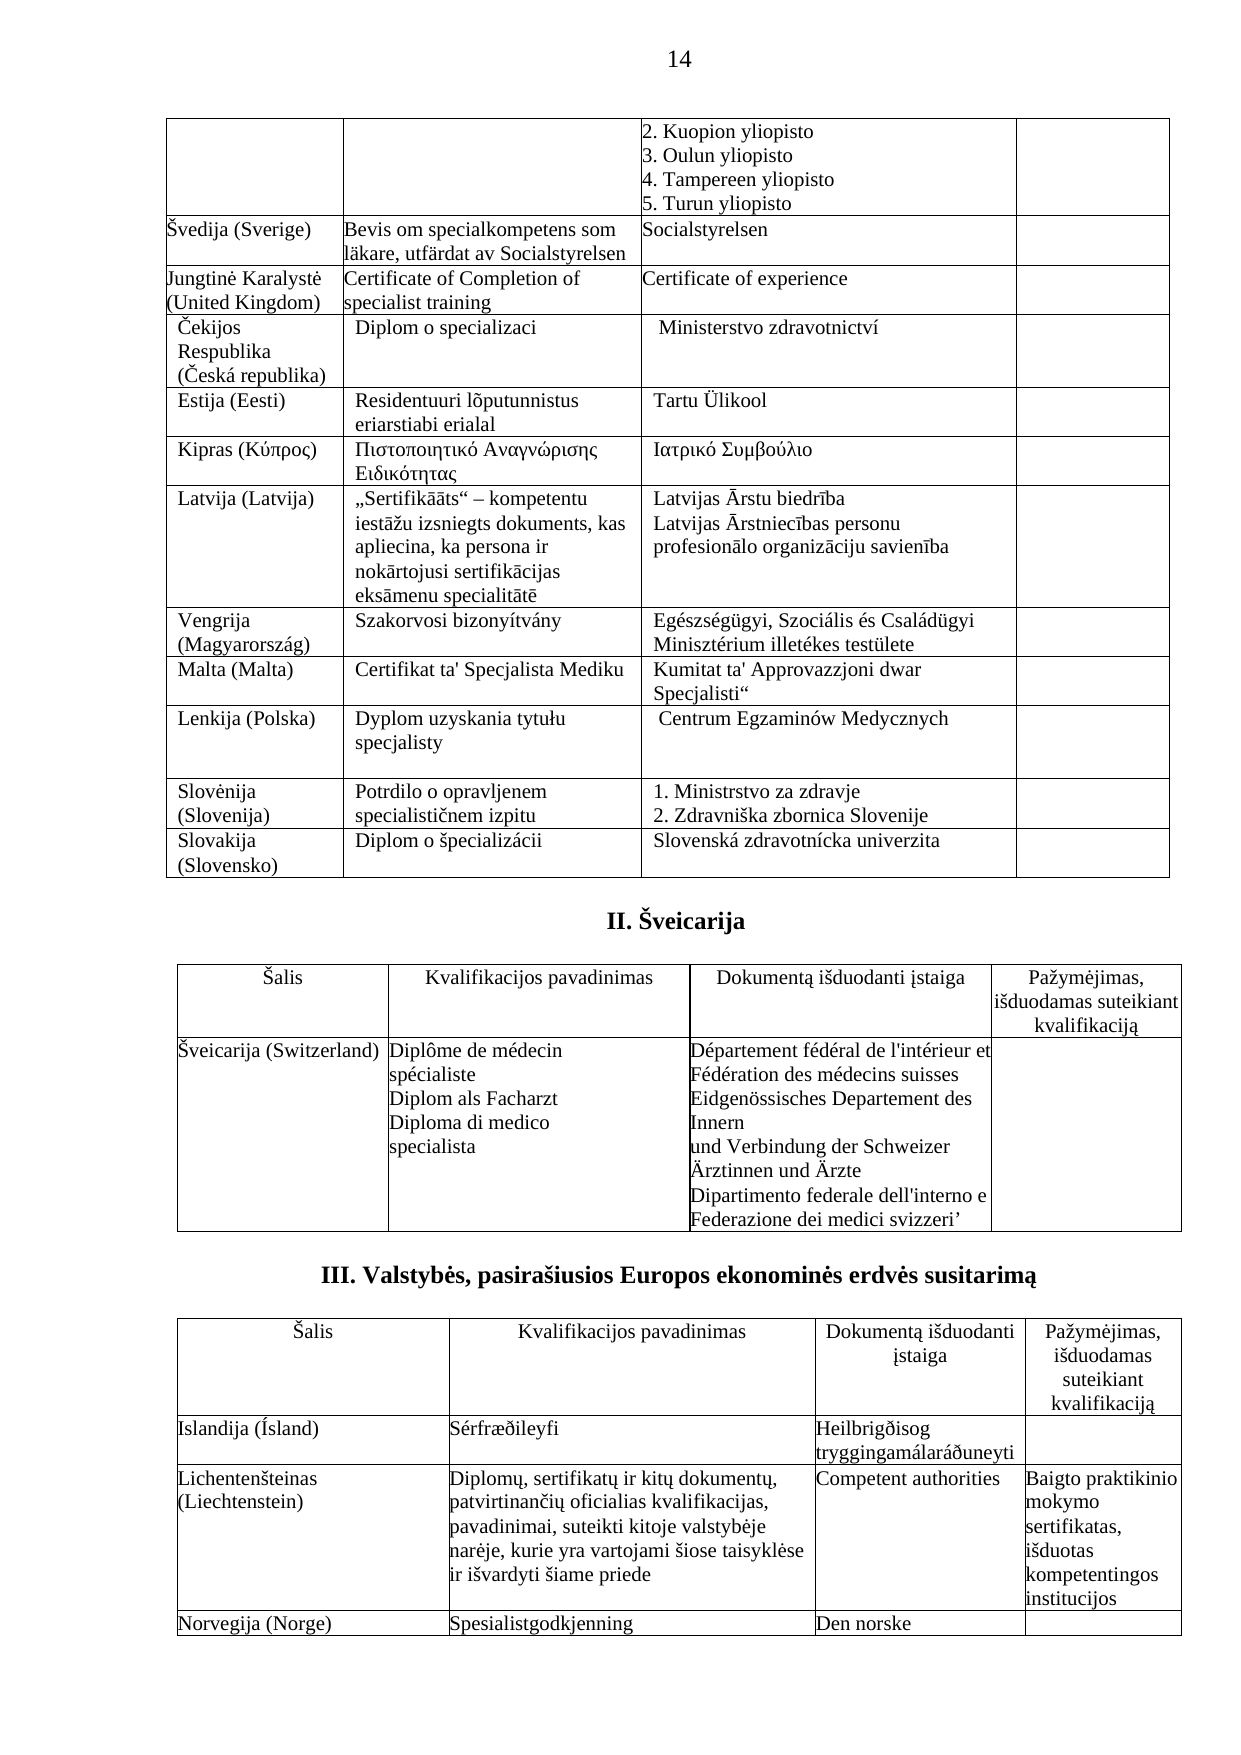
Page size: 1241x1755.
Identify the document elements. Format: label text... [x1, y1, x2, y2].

table_cell Tartu Ülikool [642, 388, 1016, 436]
table_cell Heilbrigðisog tryggingamálaráðuneyti [816, 1416, 1025, 1464]
table_cell Lichentenšteinas (Liechtenstein) [178, 1465, 449, 1610]
table_cell Slovenská zdravotnícka univerzita [642, 829, 1016, 877]
table_cell 1. Ministrstvo za zdravje 2. Zdravniška zbornica Slovenije [642, 779, 1016, 827]
table_cell [1017, 657, 1169, 705]
table_cell Certifikat ta' Specjalista Mediku [344, 657, 641, 705]
table_cell Malta (Malta) [167, 657, 343, 705]
table_cell Islandija (Ísland) [178, 1416, 449, 1464]
table_header Kvalifikacijos pavadinimas [450, 1319, 815, 1415]
table_cell Latvija (Latvija) [167, 486, 343, 607]
table_cell Sérfræðileyfi [450, 1416, 815, 1464]
table_cell Dyplom uzyskania tytułu specjalisty [344, 706, 641, 778]
table_cell Diplom o špecializácii [344, 829, 641, 877]
table_cell Szakorvosi bizonyítvány [344, 608, 641, 656]
table_cell Čekijos Respublika (Česká republika) [167, 315, 343, 387]
text III. Valstybės, pasirašiusios Europos ekonominės erdvės susitarimą [177, 1260, 1181, 1289]
table_cell Ιατρικό Συμβούλιο [642, 437, 1016, 485]
table_cell Slovakija (Slovensko) [167, 829, 343, 877]
table_cell Département fédéral de l'intérieur et Fédération des médecins suisses Eidgenössisches Departement des Innern und Verbindung der Schweizer Ärztinnen und Ärzte Dipartimento federale dell'interno e Federazione dei medici svizzeri’ [691, 1038, 991, 1231]
table_cell Den norske [816, 1611, 1025, 1635]
table_cell Πιστοποιητικό Αναγνώρισης Ειδικότητας [344, 437, 641, 485]
table_cell Potrdilo o opravljenem specialističnem izpitu [344, 779, 641, 827]
table_header Dokumentą išduodanti įstaiga [691, 965, 991, 1037]
table_cell Socialstyrelsen [642, 216, 1016, 264]
table_header Šalis [178, 1319, 449, 1415]
table_header Dokumentą išduodanti įstaiga [816, 1319, 1025, 1415]
table_cell Centrum Egzaminów Medycznych [642, 706, 1016, 778]
table_cell [1017, 779, 1169, 827]
table_cell [344, 119, 641, 215]
table_cell Residentuuri lõputunnistus eriarstiabi erialal [344, 388, 641, 436]
table_header Pažymėjimas, išduodamas suteikiant kvalifikaciją [992, 965, 1181, 1037]
table_cell [1026, 1611, 1181, 1635]
table_cell Diplom o specializaci [344, 315, 641, 387]
table_cell Diplomų, sertifikatų ir kitų dokumentų, patvirtinančių oficialias kvalifikacijas, pavadinimai, suteikti kitoje valstybėje narėje, kurie yra vartojami šiose taisyklėse ir išvardyti šiame priede [450, 1465, 815, 1610]
table_cell [167, 119, 343, 215]
table_cell [1017, 216, 1169, 264]
table_cell Certificate of experience [642, 266, 1016, 314]
table_cell Šveicarija (Switzerland) [178, 1038, 388, 1231]
table_cell Švedija (Sverige) [167, 216, 343, 264]
table_cell Bevis om specialkompetens som läkare, utfärdat av Socialstyrelsen [344, 216, 641, 264]
table_header Kvalifikacijos pavadinimas [389, 965, 689, 1037]
table_cell 2. Kuopion yliopisto 3. Oulun yliopisto 4. Tampereen yliopisto 5. Turun yliopisto [642, 119, 1016, 215]
table_cell [1017, 315, 1169, 387]
table_cell Certificate of Completion of specialist training [344, 266, 641, 314]
table_cell Competent authorities [816, 1465, 1025, 1610]
table_cell Estija (Eesti) [167, 388, 343, 436]
table_cell [1017, 486, 1169, 607]
table_cell Baigto praktikinio mokymo sertifikatas, išduotas kompetentingos institucijos [1026, 1465, 1181, 1610]
table_cell Kipras (Κύπρος) [167, 437, 343, 485]
table_cell Egészségügyi, Szociális és Családügyi Minisztérium illetékes testülete [642, 608, 1016, 656]
table_header Pažymėjimas, išduodamas suteikiant kvalifikaciją [1026, 1319, 1181, 1415]
table_cell [1017, 388, 1169, 436]
table_cell [1017, 706, 1169, 778]
table_cell [1017, 437, 1169, 485]
table_cell [1017, 119, 1169, 215]
table_cell Spesialistgodkjenning [450, 1611, 815, 1635]
table_cell [1026, 1416, 1181, 1464]
table_cell [1017, 608, 1169, 656]
table_header Šalis [178, 965, 388, 1037]
table_cell [1017, 829, 1169, 877]
table_cell Diplôme de médecin spécialiste Diplom als Facharzt Diploma di medico specialista [389, 1038, 689, 1231]
table_cell [992, 1038, 1181, 1231]
table_cell Ministerstvo zdravotnictví [642, 315, 1016, 387]
table_cell [1017, 266, 1169, 314]
table_cell Vengrija (Magyarország) [167, 608, 343, 656]
table_cell Norvegija (Norge) [178, 1611, 449, 1635]
table_cell Latvijas Ārstu biedrība Latvijas Ārstniecības personu profesionālo organizāciju savienība [642, 486, 1016, 607]
table_cell Slovėnija (Slovenija) [167, 779, 343, 827]
table_cell Lenkija (Polska) [167, 706, 343, 778]
table_cell „Sertifikāāts“ – kompetentu iestāžu izsniegts dokuments, kas apliecina, ka persona ir nokārtojusi sertifikācijas eksāmenu specialitātē [344, 486, 641, 607]
table_cell Kumitat ta' Approvazzjoni dwar Specjalisti“ [642, 657, 1016, 705]
table_cell Jungtinė Karalystė (United Kingdom) [167, 266, 343, 314]
text II. Šveicarija [177, 906, 1181, 935]
